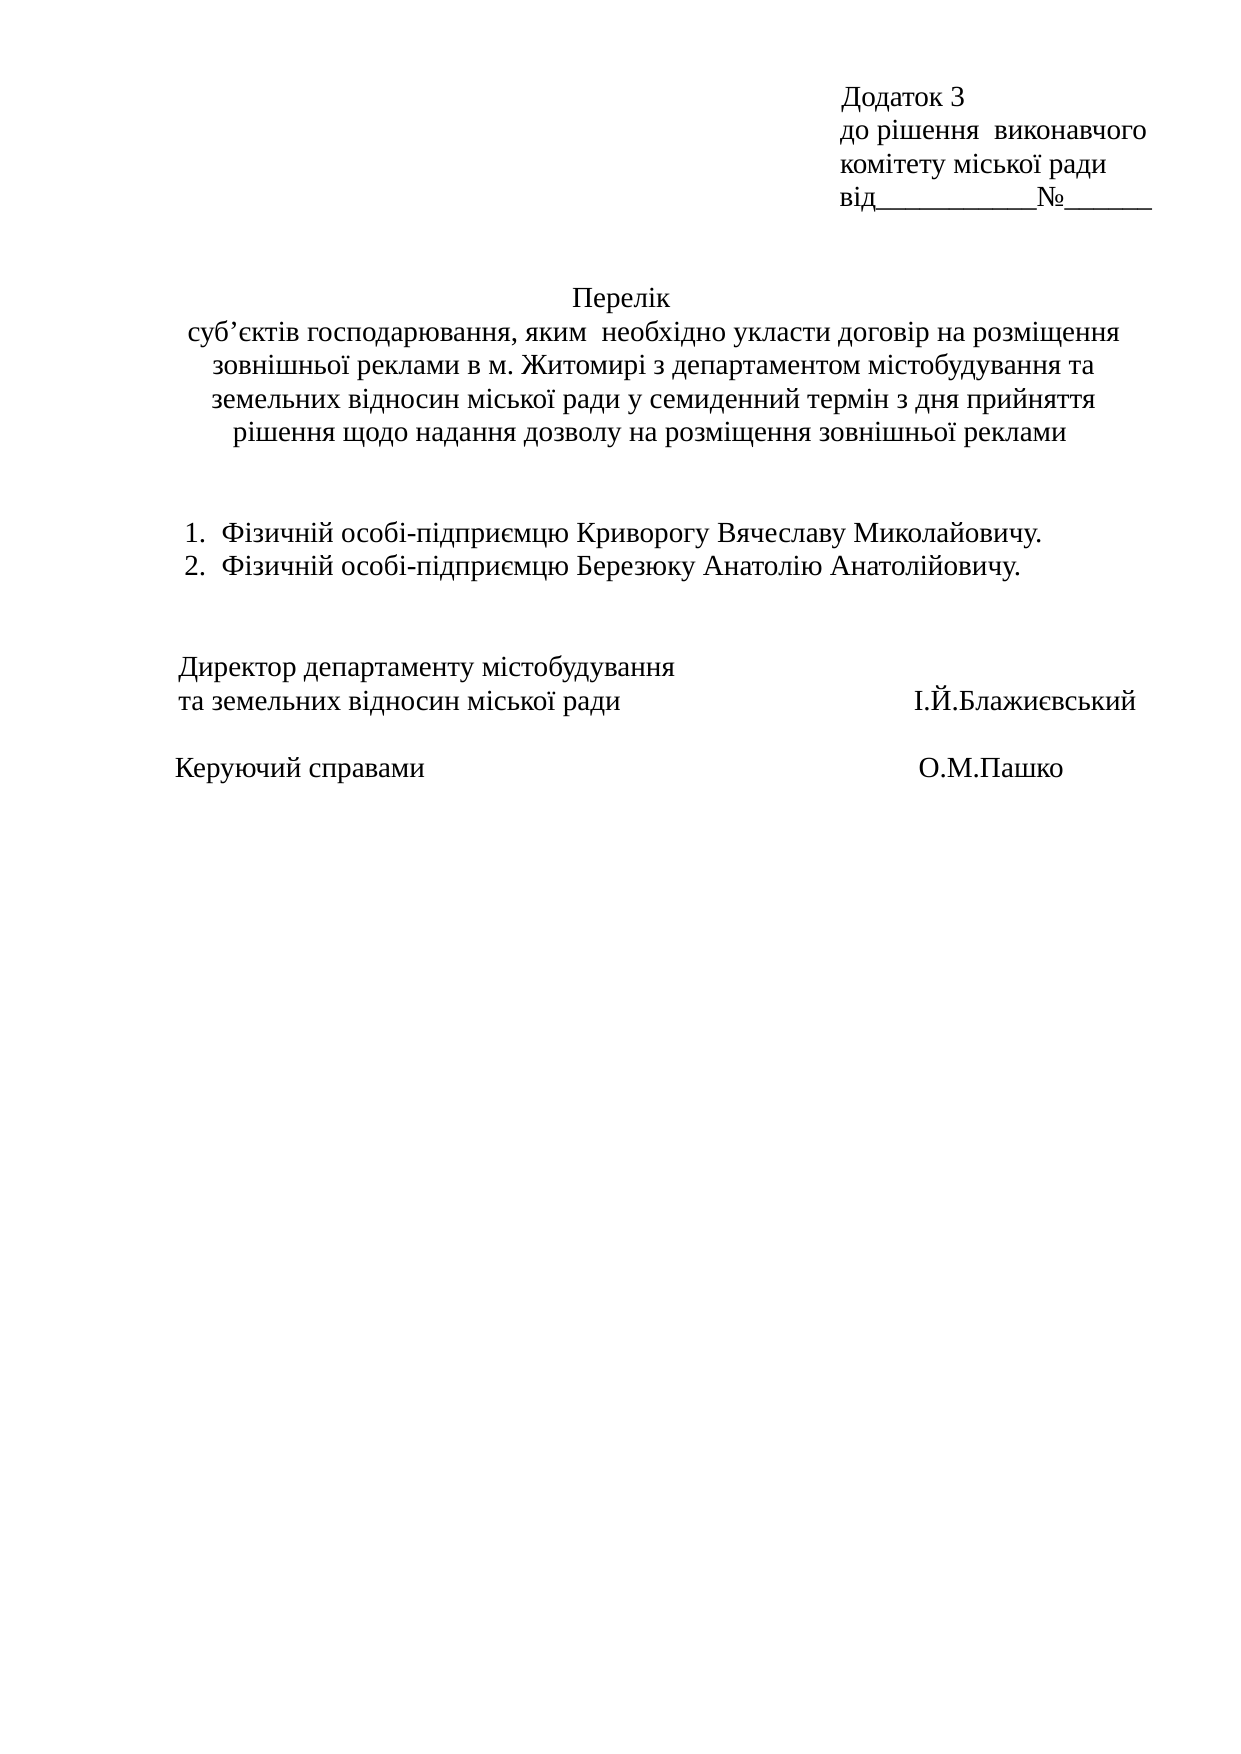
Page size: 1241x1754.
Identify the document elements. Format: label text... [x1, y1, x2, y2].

text суб’єктів господарювання, яким необхідно укласти договір на розміщення зовнішньої реклами в м. Житомирі з департаментом містобудування та земельних відносин міської ради у семиденний термін з дня прийняття рішення щодо надання дозволу на розміщення зовнішньої реклами [178, 314, 1129, 448]
text Керуючий справами О.М.Пашко [145, 750, 1170, 783]
text до рішення виконавчого [178, 112, 1170, 146]
list Фізичній особі-підприємцю Березюку Анатолію Анатолійовичу. [178, 548, 1170, 582]
text Перелік [178, 280, 1170, 314]
text комітету міської ради від___________№______ [178, 146, 1170, 213]
text Додаток 3 [258, 79, 1170, 112]
text Директор департаменту містобудування [178, 649, 1170, 683]
list Фізичній особі-підприємцю Криворогу Вячеславу Миколайовичу. [178, 515, 1170, 548]
text та земельних відносин міської ради І.Й.Блажиєвський [178, 683, 1170, 716]
